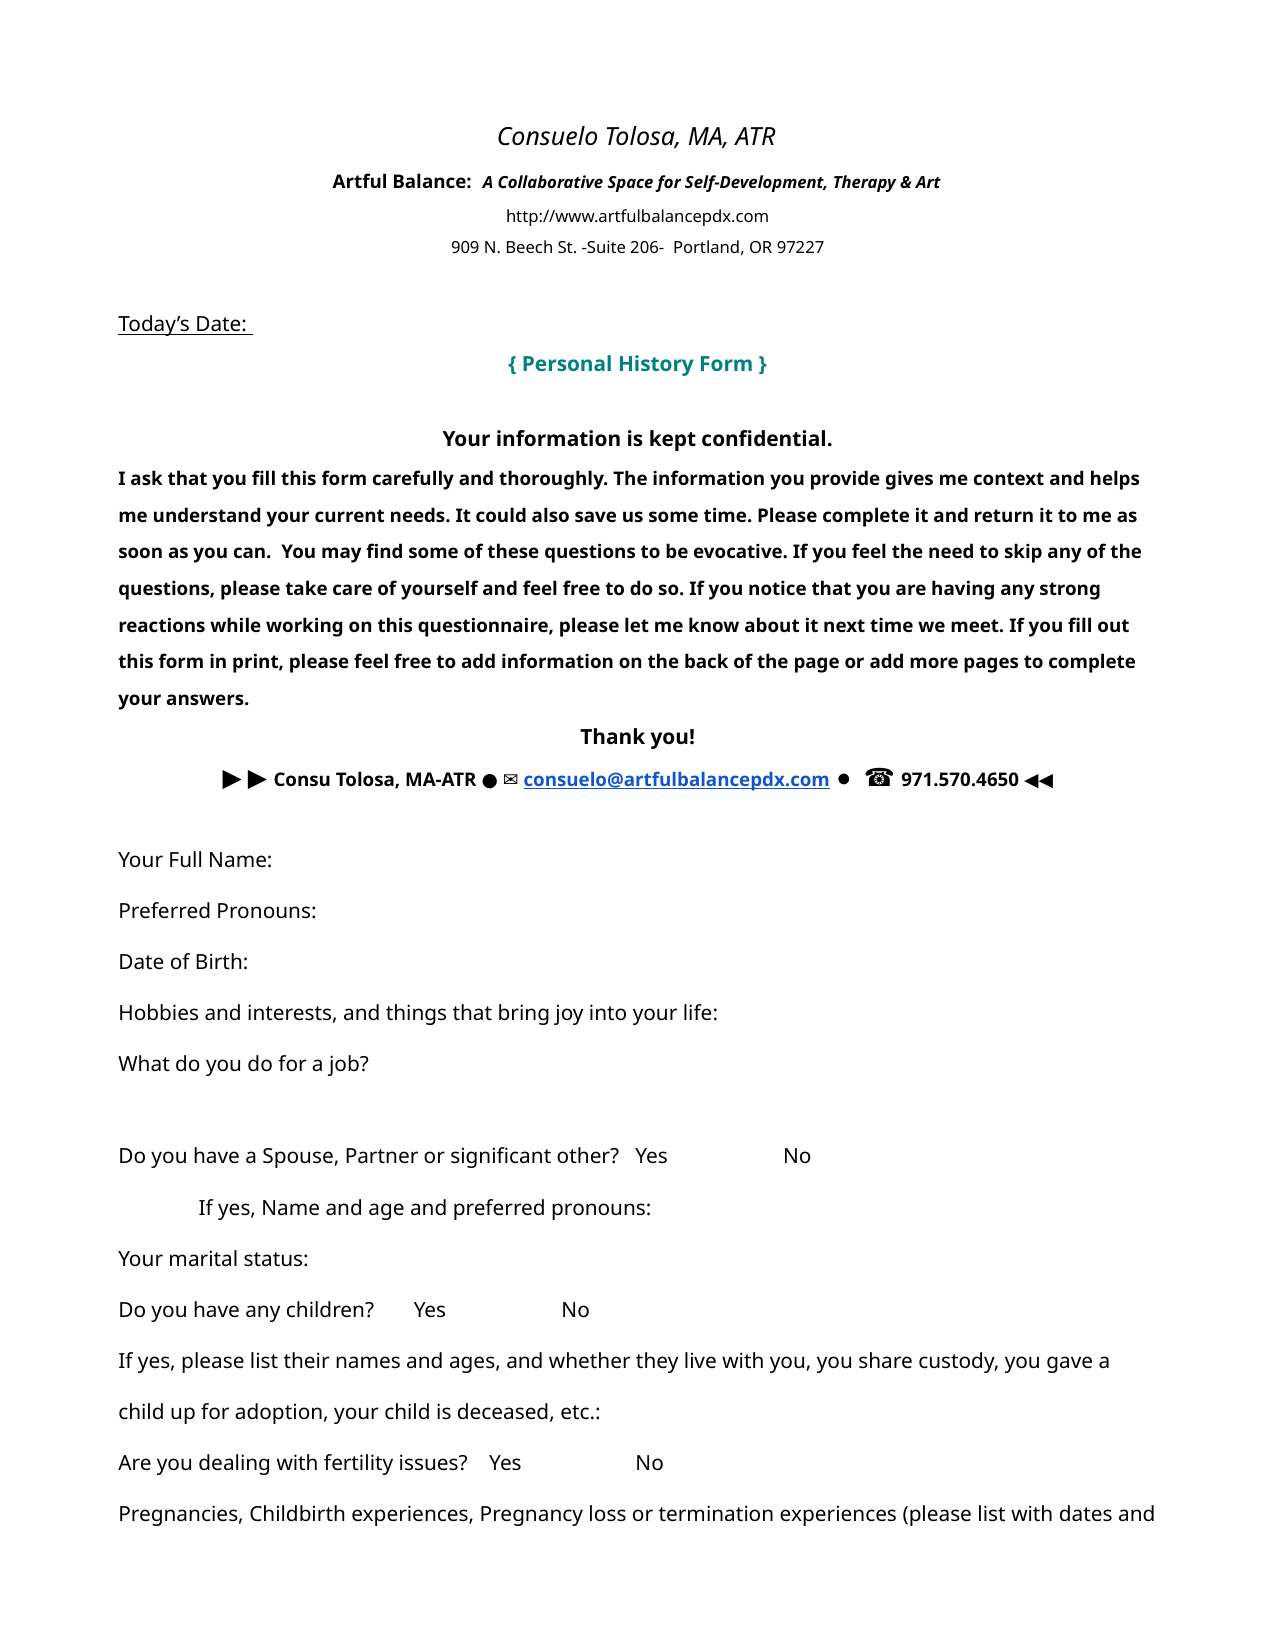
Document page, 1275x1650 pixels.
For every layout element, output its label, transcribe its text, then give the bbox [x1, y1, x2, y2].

text Do you have any children? Yes No [118, 1295, 1157, 1324]
text Pregnancies, Childbirth experiences, Pregnancy loss or termination experiences (please list with dates and [118, 1499, 1157, 1527]
text What do you do for a job? [118, 1049, 1157, 1077]
text 909 N. Beech St. -Suite 206- Portland, OR 97227 [118, 236, 1157, 259]
text { Personal History Form } [118, 349, 1157, 377]
text If yes, Name and age and preferred pronouns: [118, 1192, 1157, 1221]
text Hobbies and interests, and things that bring joy into your life: [118, 998, 1157, 1026]
text Thank you! [118, 722, 1157, 750]
text Are you dealing with fertility issues? Yes No [118, 1448, 1157, 1476]
text Your Full Name: [118, 846, 1157, 874]
text Your marital status: [118, 1244, 1157, 1273]
text ▶ ▶ Consu Tolosa, MA-ATR ● ✉ consuelo@artfulbalancepdx.com ● ☎ 971.570.4650 ◀◀ [118, 763, 1157, 792]
text I ask that you fill this form carefully and thoroughly. The information you provide gives me context and helps me understand your current needs. It could also save us some time. Please complete it and return it to me as soon as you can. You may find some of these questions to be evocative. If you feel the need to skip any of the questions, please take care of yourself and feel free to do so. If you notice that you are having any strong reactions while working on this questionnaire, please let me know about it next time we meet. If you fill out this form in print, please feel free to add information on the back of the page or add more pages to complete your answers. [118, 465, 1157, 711]
text Do you have a Spouse, Partner or significant other? Yes No [118, 1141, 1157, 1169]
text Preferred Pronouns: [118, 896, 1157, 925]
text Your information is kept confidential. [118, 424, 1157, 453]
text Consuelo Tolosa, MA, ATR [118, 118, 1157, 152]
text Artful Balance: A Collaborative Space for Self-Development, Therapy & Art [118, 165, 1157, 194]
text http://www.artfulbalancepdx.com [118, 205, 1157, 227]
text Date of Birth: [118, 947, 1157, 976]
text Today’s Date: [118, 308, 1157, 338]
text If yes, please list their names and ages, and whether they live with you, you share custody, you gave a child up for adoption, your child is deceased, etc.: [118, 1346, 1157, 1425]
